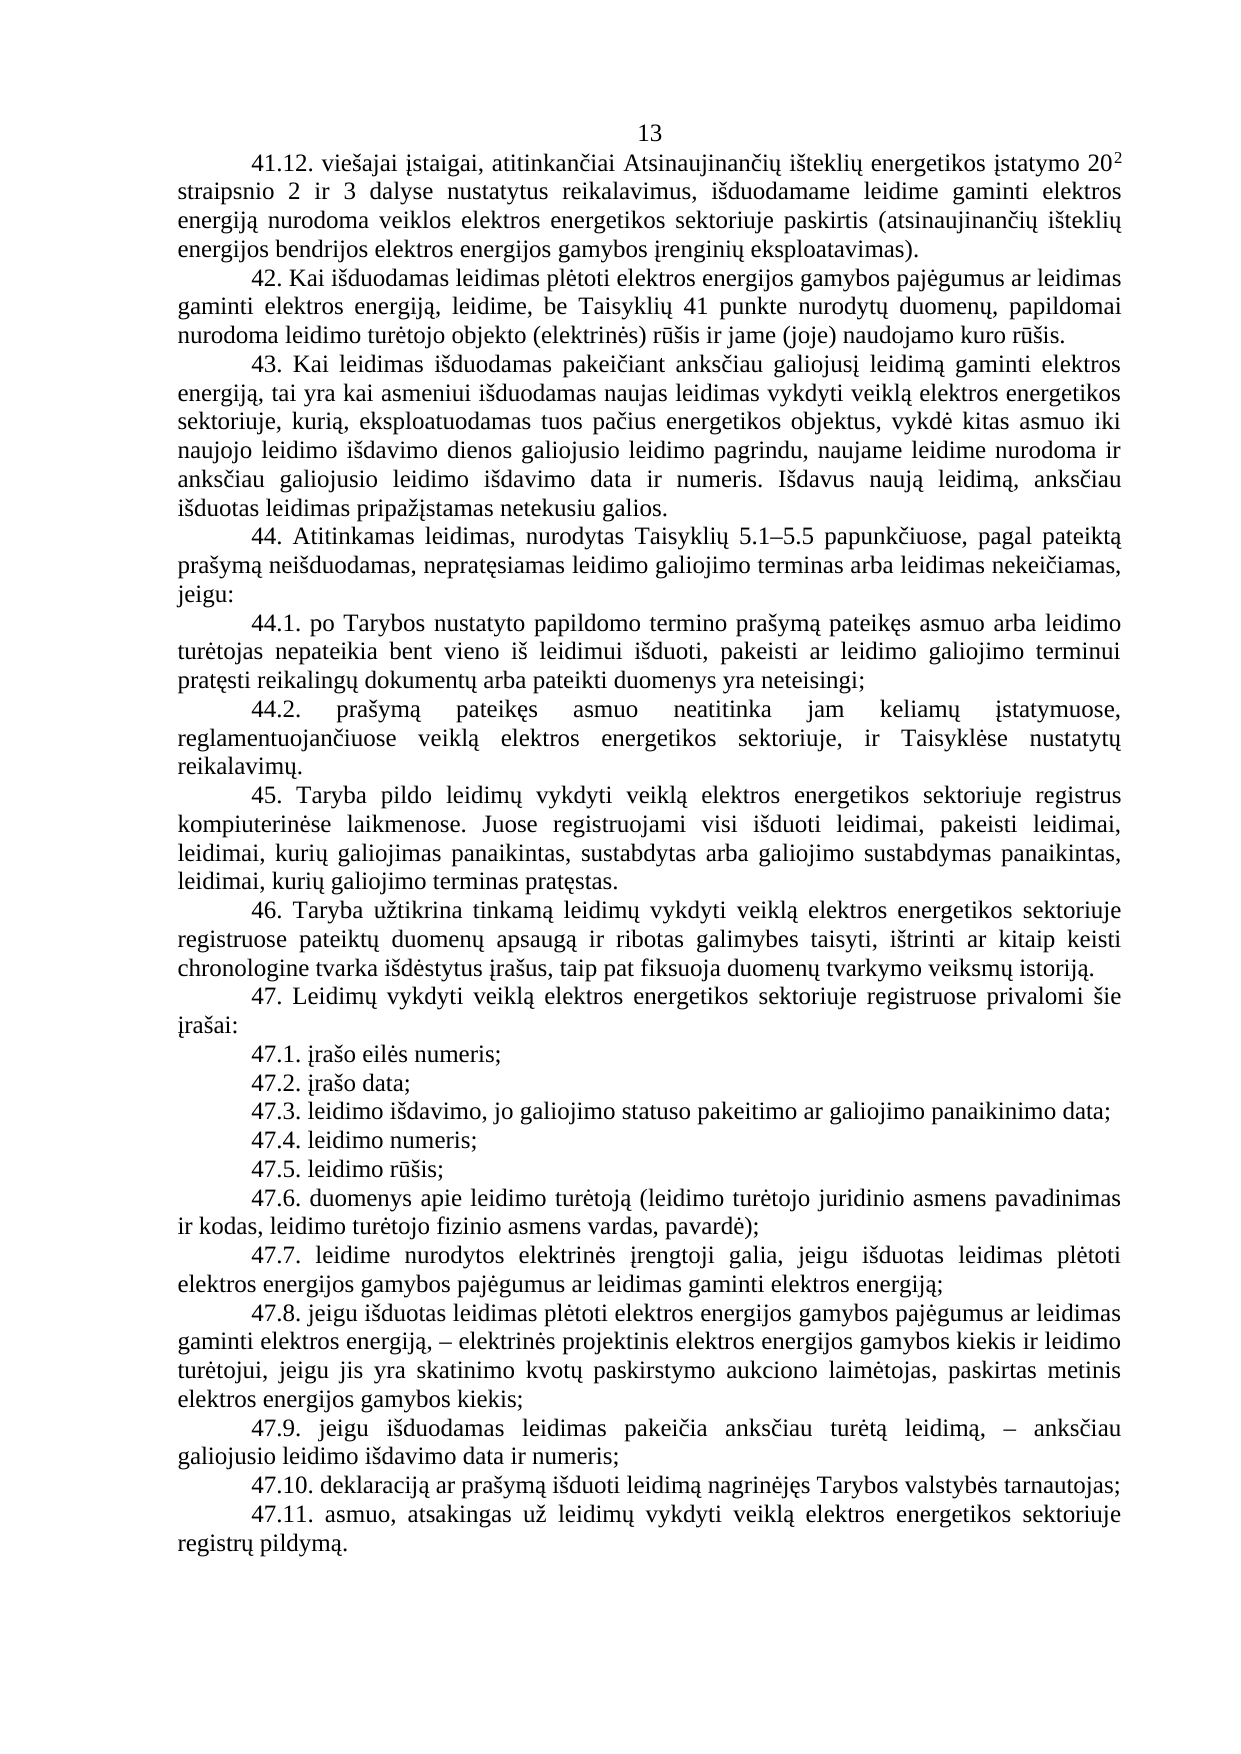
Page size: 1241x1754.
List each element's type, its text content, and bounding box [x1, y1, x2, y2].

text 43. Kai leidimas išduodamas pakeičiant anksčiau galiojusį leidimą gaminti elektros energiją, tai yra kai asmeniui išduodamas naujas leidimas vykdyti veiklą elektros energetikos sektoriuje, kurią, eksploatuodamas tuos pačius energetikos objektus, vykdė kitas asmuo iki naujojo leidimo išdavimo dienos galiojusio leidimo pagrindu, naujame leidime nurodoma ir anksčiau galiojusio leidimo išdavimo data ir numeris. Išdavus naują leidimą, anksčiau išduotas leidimas pripažįstamas netekusiu galios. [177, 349, 1122, 521]
text 44.2. prašymą pateikęs asmuo neatitinka jam keliamų įstatymuose, reglamentuojančiuose veiklą elektros energetikos sektoriuje, ir Taisyklėse nustatytų reikalavimų. [177, 694, 1122, 780]
text 47.2. įrašo data; [177, 1068, 1122, 1096]
text 47.10. deklaraciją ar prašymą išduoti leidimą nagrinėjęs Tarybos valstybės tarnautojas; [177, 1470, 1122, 1499]
text 45. Taryba pildo leidimų vykdyti veiklą elektros energetikos sektoriuje registrus kompiuterinėse laikmenose. Juose registruojami visi išduoti leidimai, pakeisti leidimai, leidimai, kurių galiojimas panaikintas, sustabdytas arba galiojimo sustabdymas panaikintas, leidimai, kurių galiojimo terminas pratęstas. [177, 780, 1122, 895]
text 47.9. jeigu išduodamas leidimas pakeičia anksčiau turėtą leidimą, – anksčiau galiojusio leidimo išdavimo data ir numeris; [177, 1413, 1122, 1470]
text 47.1. įrašo eilės numeris; [177, 1039, 1122, 1068]
text 47.6. duomenys apie leidimo turėtoją (leidimo turėtojo juridinio asmens pavadinimas ir kodas, leidimo turėtojo fizinio asmens vardas, pavardė); [177, 1183, 1122, 1240]
text 47.4. leidimo numeris; [177, 1125, 1122, 1154]
text 47.5. leidimo rūšis; [177, 1154, 1122, 1183]
text 47.7. leidime nurodytos elektrinės įrengtoji galia, jeigu išduotas leidimas plėtoti elektros energijos gamybos pajėgumus ar leidimas gaminti elektros energiją; [177, 1240, 1122, 1298]
text 42. Kai išduodamas leidimas plėtoti elektros energijos gamybos pajėgumus ar leidimas gaminti elektros energiją, leidime, be Taisyklių 41 punkte nurodytų duomenų, papildomai nurodoma leidimo turėtojo objekto (elektrinės) rūšis ir jame (joje) naudojamo kuro rūšis. [177, 263, 1122, 349]
text 47. Leidimų vykdyti veiklą elektros energetikos sektoriuje registruose privalomi šie įrašai: [177, 981, 1122, 1039]
text 41.12. viešajai įstaigai, atitinkančiai Atsinaujinančių išteklių energetikos įstatymo 202 straipsnio 2 ir 3 dalyse nustatytus reikalavimus, išduodamame leidime gaminti elektros energiją nurodoma veiklos elektros energetikos sektoriuje paskirtis (atsinaujinančių išteklių energijos bendrijos elektros energijos gamybos įrenginių eksploatavimas). [177, 148, 1122, 263]
text 46. Taryba užtikrina tinkamą leidimų vykdyti veiklą elektros energetikos sektoriuje registruose pateiktų duomenų apsaugą ir ribotas galimybes taisyti, ištrinti ar kitaip keisti chronologine tvarka išdėstytus įrašus, taip pat fiksuoja duomenų tvarkymo veiksmų istoriją. [177, 895, 1122, 981]
text 44.1. po Tarybos nustatyto papildomo termino prašymą pateikęs asmuo arba leidimo turėtojas nepateikia bent vieno iš leidimui išduoti, pakeisti ar leidimo galiojimo terminui pratęsti reikalingų dokumentų arba pateikti duomenys yra neteisingi; [177, 608, 1122, 694]
text 47.8. jeigu išduotas leidimas plėtoti elektros energijos gamybos pajėgumus ar leidimas gaminti elektros energiją, – elektrinės projektinis elektros energijos gamybos kiekis ir leidimo turėtojui, jeigu jis yra skatinimo kvotų paskirstymo aukciono laimėtojas, paskirtas metinis elektros energijos gamybos kiekis; [177, 1298, 1122, 1413]
text 47.11. asmuo, atsakingas už leidimų vykdyti veiklą elektros energetikos sektoriuje registrų pildymą. [177, 1499, 1122, 1556]
text 47.3. leidimo išdavimo, jo galiojimo statuso pakeitimo ar galiojimo panaikinimo data; [177, 1096, 1122, 1125]
text 44. Atitinkamas leidimas, nurodytas Taisyklių 5.1–5.5 papunkčiuose, pagal pateiktą prašymą neišduodamas, nepratęsiamas leidimo galiojimo terminas arba leidimas nekeičiamas, jeigu: [177, 521, 1122, 608]
